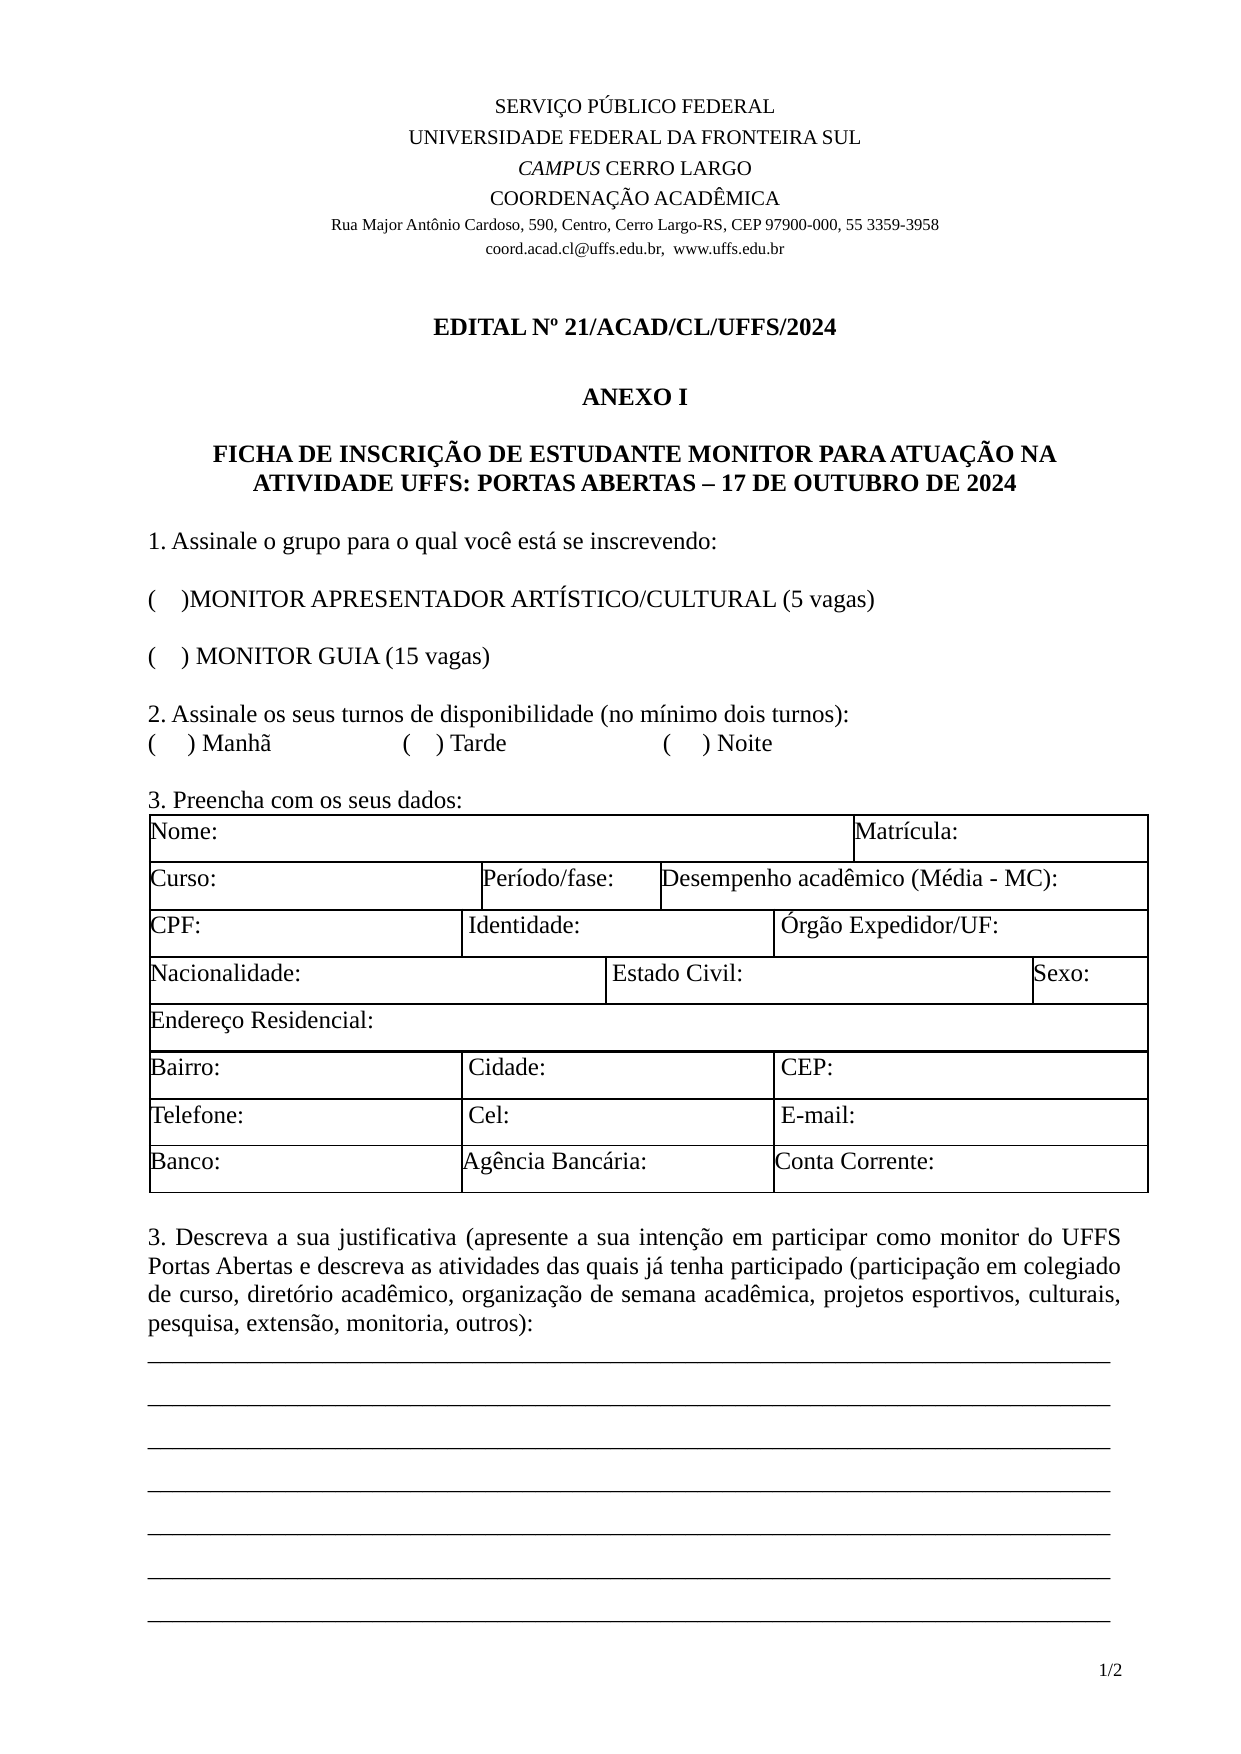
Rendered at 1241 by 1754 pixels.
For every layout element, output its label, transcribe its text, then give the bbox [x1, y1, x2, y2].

text EDITAL Nº 21/ACAD/CL/UFFS/2024 [148, 312, 1122, 340]
table_cell Banco: [151, 1146, 461, 1192]
table_cell Estado Civil: [607, 958, 1032, 1003]
table_cell E-mail: [775, 1100, 1147, 1145]
text 2. Assinale os seus turnos de disponibilidade (no mínimo dois turnos): [148, 699, 1122, 728]
table_cell Desempenho acadêmico (Média - MC): [662, 863, 1147, 908]
text 1. Assinale o grupo para o qual você está se inscrevendo: [148, 526, 1122, 555]
table_cell Nacionalidade: [151, 958, 605, 1003]
table_header Nome: [151, 816, 853, 861]
table_cell Conta Corrente: [775, 1146, 1147, 1192]
table_cell Endereço Residencial: [151, 1005, 1147, 1050]
text ( ) MONITOR GUIA (15 vagas) [148, 641, 1122, 670]
table_cell Identidade: [463, 911, 773, 956]
table_cell Cel: [463, 1100, 773, 1145]
table_cell Órgão Expedidor/UF: [775, 911, 1147, 956]
table_cell Sexo: [1034, 958, 1147, 1003]
table_header Matrícula: [855, 816, 1147, 861]
table_cell CEP: [775, 1053, 1147, 1098]
text ( )MONITOR APRESENTADOR ARTÍSTICO/CULTURAL (5 vagas) [148, 584, 1122, 613]
text ANEXO I [148, 382, 1122, 410]
table_cell Bairro: [151, 1053, 461, 1098]
table_cell Agência Bancária: [463, 1146, 773, 1192]
table_cell Cidade: [463, 1053, 773, 1098]
table_cell Curso: [151, 863, 481, 908]
subtitle FICHA DE INSCRIÇÃO DE ESTUDANTE MONITOR PARA ATUAÇÃO NA ATIVIDADE UFFS: PORTAS ABERTAS – 17 DE OUTUBRO DE 2024 [148, 439, 1122, 497]
text ( ) Manhã ( ) Tarde ( ) Noite [148, 728, 1122, 756]
table_cell Período/fase: [483, 863, 660, 908]
text 3. Preencha com os seus dados: [148, 785, 1122, 814]
table_cell Telefone: [151, 1100, 461, 1145]
text _____________________________________________________________________________ ______________________________________________________________________________________________________________________________________________________________________________________________________________________________________________________________________________________________________________________________________________________________________________________________________________________________________________________________________________ [148, 1337, 1122, 1624]
text 3. Descreva a sua justificativa (apresente a sua intenção em participar como monitor do UFFS Portas Abertas e descreva as atividades das quais já tenha participado (participação em colegiado de curso, diretório acadêmico, organização de semana acadêmica, projetos esportivos, culturais, pesquisa, extensão, monitoria, outros): [148, 1222, 1122, 1337]
table_cell CPF: [151, 911, 461, 956]
